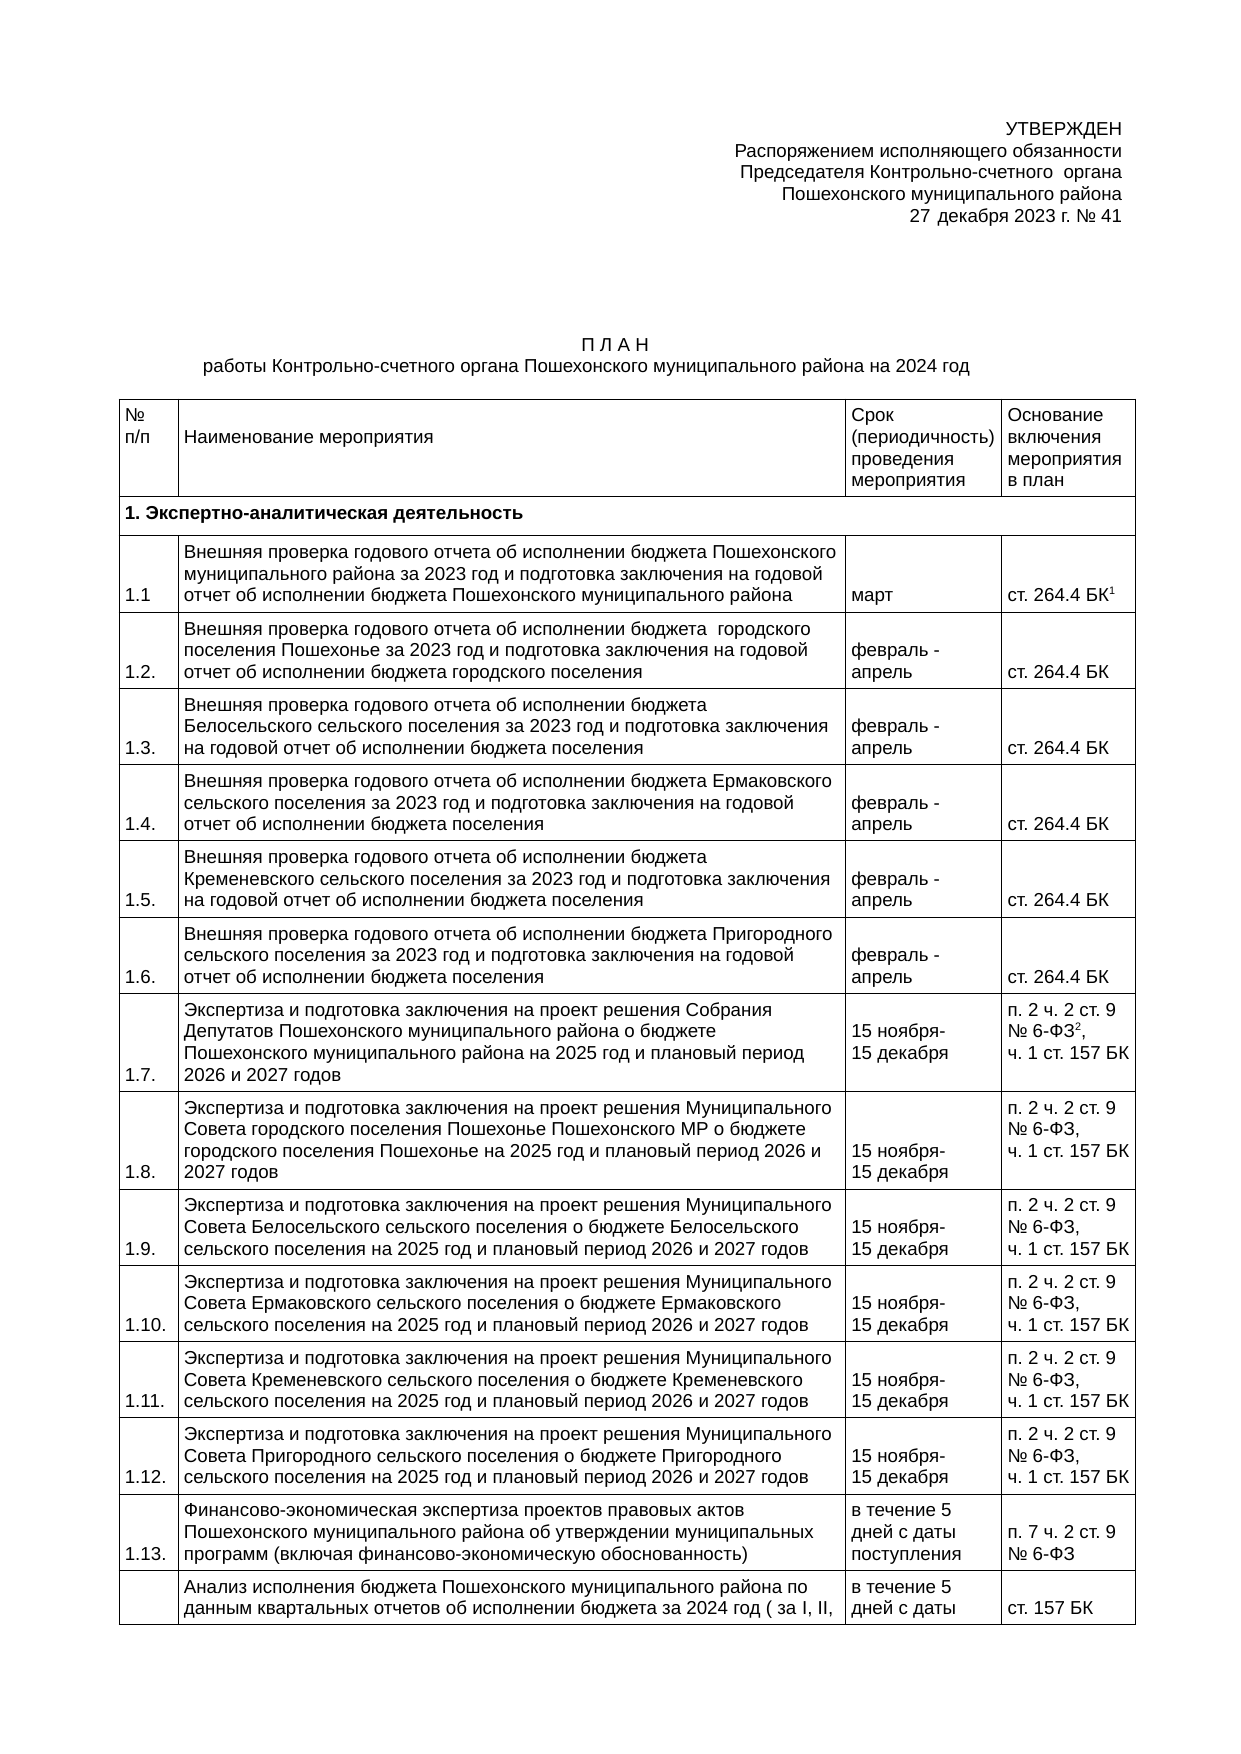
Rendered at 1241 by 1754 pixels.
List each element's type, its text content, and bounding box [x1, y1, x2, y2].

table_cell Внешняя проверка годового отчета об исполнении бюджета Пошехонского муниципального района за 2023 год и подготовка заключения на годовой отчет об исполнении бюджета Пошехонского муниципального района [179, 536, 845, 612]
table_cell 1.7. [120, 994, 178, 1091]
table_cell ст. 264.4 БК [1002, 918, 1135, 993]
table_cell 1.5. [120, 841, 178, 917]
table_header Основание включения мероприятия в план [1002, 400, 1135, 496]
table_cell Внешняя проверка годового отчета об исполнении бюджета Белосельского сельского поселения за 2023 год и подготовка заключения на годовой отчет об исполнении бюджета поселения [179, 689, 845, 764]
text УТВЕРЖДЕН [118, 118, 1122, 140]
text Распоряжением исполняющего обязанности Председателя Контрольно-счетного органа Пошехонского муниципального района [118, 140, 1122, 204]
table_cell Внешняя проверка годового отчета об исполнении бюджета Пригородного сельского поселения за 2023 год и подготовка заключения на годовой отчет об исполнении бюджета поселения [179, 918, 845, 993]
table_cell 15 ноября- 15 декабря [846, 1418, 1001, 1493]
table_cell Внешняя проверка годового отчета об исполнении бюджета Ермаковского сельского поселения за 2023 год и подготовка заключения на годовой отчет об исполнении бюджета поселения [179, 765, 845, 840]
table_cell п. 2 ч. 2 ст. 9 № 6-ФЗ, ч. 1 ст. 157 БК [1002, 1266, 1135, 1341]
table_cell 15 ноября- 15 декабря [846, 1266, 1001, 1341]
table_cell февраль - апрель [846, 613, 1001, 688]
table_cell 1.4. [120, 765, 178, 840]
table_cell п. 2 ч. 2 ст. 9 № 6-ФЗ, ч. 1 ст. 157 БК [1002, 1190, 1135, 1265]
table_cell п. 2 ч. 2 ст. 9 № 6-ФЗ, ч. 1 ст. 157 БК [1002, 1418, 1135, 1493]
table_cell ст. 157 БК [1002, 1571, 1135, 1624]
table_cell Экспертиза и подготовка заключения на проект решения Муниципального Совета Белосельского сельского поселения о бюджете Белосельского сельского поселения на 2025 год и плановый период 2026 и 2027 годов [179, 1190, 845, 1265]
table_cell п. 2 ч. 2 ст. 9 № 6-ФЗ, ч. 1 ст. 157 БК [1002, 1342, 1135, 1417]
table_cell п. 2 ч. 2 ст. 9 № 6-ФЗ2, ч. 1 ст. 157 БК [1002, 994, 1135, 1091]
table_cell Финансово-экономическая экспертиза проектов правовых актов Пошехонского муниципального района об утверждении муниципальных программ (включая финансово-экономическую обоснованность) [179, 1495, 845, 1570]
table_cell Экспертиза и подготовка заключения на проект решения Муниципального Совета Кременевского сельского поселения о бюджете Кременевского сельского поселения на 2025 год и плановый период 2026 и 2027 годов [179, 1342, 845, 1417]
table_cell Экспертиза и подготовка заключения на проект решения Собрания Депутатов Пошехонского муниципального района о бюджете Пошехонского муниципального района на 2025 год и плановый период 2026 и 2027 годов [179, 994, 845, 1091]
table_header Наименование мероприятия [179, 400, 845, 496]
table_cell Экспертиза и подготовка заключения на проект решения Муниципального Совета Ермаковского сельского поселения о бюджете Ермаковского сельского поселения на 2025 год и плановый период 2026 и 2027 годов [179, 1266, 845, 1341]
table_cell 1.11. [120, 1342, 178, 1417]
table_cell Внешняя проверка годового отчета об исполнении бюджета Кременевского сельского поселения за 2023 год и подготовка заключения на годовой отчет об исполнении бюджета поселения [179, 841, 845, 917]
text П Л А Н [118, 334, 1122, 355]
table_cell 1.6. [120, 918, 178, 993]
table_cell Внешняя проверка годового отчета об исполнении бюджета городского поселения Пошехонье за 2023 год и подготовка заключения на годовой отчет об исполнении бюджета городского поселения [179, 613, 845, 688]
table_cell Анализ исполнения бюджета Пошехонского муниципального района по данным квартальных отчетов об исполнении бюджета за 2024 год ( за I, II, [179, 1571, 845, 1624]
table_cell ст. 264.4 БК [1002, 841, 1135, 917]
table_cell 1.12. [120, 1418, 178, 1493]
table_cell Экспертиза и подготовка заключения на проект решения Муниципального Совета Пригородного сельского поселения о бюджете Пригородного сельского поселения на 2025 год и плановый период 2026 и 2027 годов [179, 1418, 845, 1493]
table_cell 1.10. [120, 1266, 178, 1341]
table_cell в течение 5 дней с даты поступления [846, 1495, 1001, 1570]
table_cell 1.2. [120, 613, 178, 688]
table_cell февраль - апрель [846, 765, 1001, 840]
table_cell ст. 264.4 БК [1002, 765, 1135, 840]
text работы Контрольно-счетного органа Пошехонского муниципального района на 2024 год [118, 355, 1122, 377]
table_cell ст. 264.4 БК [1002, 689, 1135, 764]
table_cell 1.13. [120, 1495, 178, 1570]
table_header № п/п [120, 400, 178, 496]
table_cell февраль - апрель [846, 918, 1001, 993]
table_cell 15 ноября- 15 декабря [846, 994, 1001, 1091]
table_cell март [846, 536, 1001, 612]
table_cell [120, 1571, 178, 1624]
table_cell п. 2 ч. 2 ст. 9 № 6-ФЗ, ч. 1 ст. 157 БК [1002, 1092, 1135, 1188]
table_cell 15 ноября- 15 декабря [846, 1092, 1001, 1188]
table_cell февраль - апрель [846, 689, 1001, 764]
table_cell п. 7 ч. 2 ст. 9 № 6-ФЗ [1002, 1495, 1135, 1570]
table_cell 1.9. [120, 1190, 178, 1265]
table_cell 1.8. [120, 1092, 178, 1188]
table_cell 1. Экспертно-аналитическая деятельность [120, 497, 1135, 535]
table_cell ст. 264.4 БК1 [1002, 536, 1135, 612]
table_cell ст. 264.4 БК [1002, 613, 1135, 688]
table_cell февраль - апрель [846, 841, 1001, 917]
table_cell 15 ноября- 15 декабря [846, 1342, 1001, 1417]
table_header Срок (периодичность) проведения мероприятия [846, 400, 1001, 496]
table_cell в течение 5 дней с даты [846, 1571, 1001, 1624]
table_cell Экспертиза и подготовка заключения на проект решения Муниципального Совета городского поселения Пошехонье Пошехонского МР о бюджете городского поселения Пошехонье на 2025 год и плановый период 2026 и 2027 годов [179, 1092, 845, 1188]
table_cell 15 ноября- 15 декабря [846, 1190, 1001, 1265]
table_cell 1.1 [120, 536, 178, 612]
text 27 декабря 2023 г. № 41 [118, 204, 1122, 226]
table_cell 1.3. [120, 689, 178, 764]
